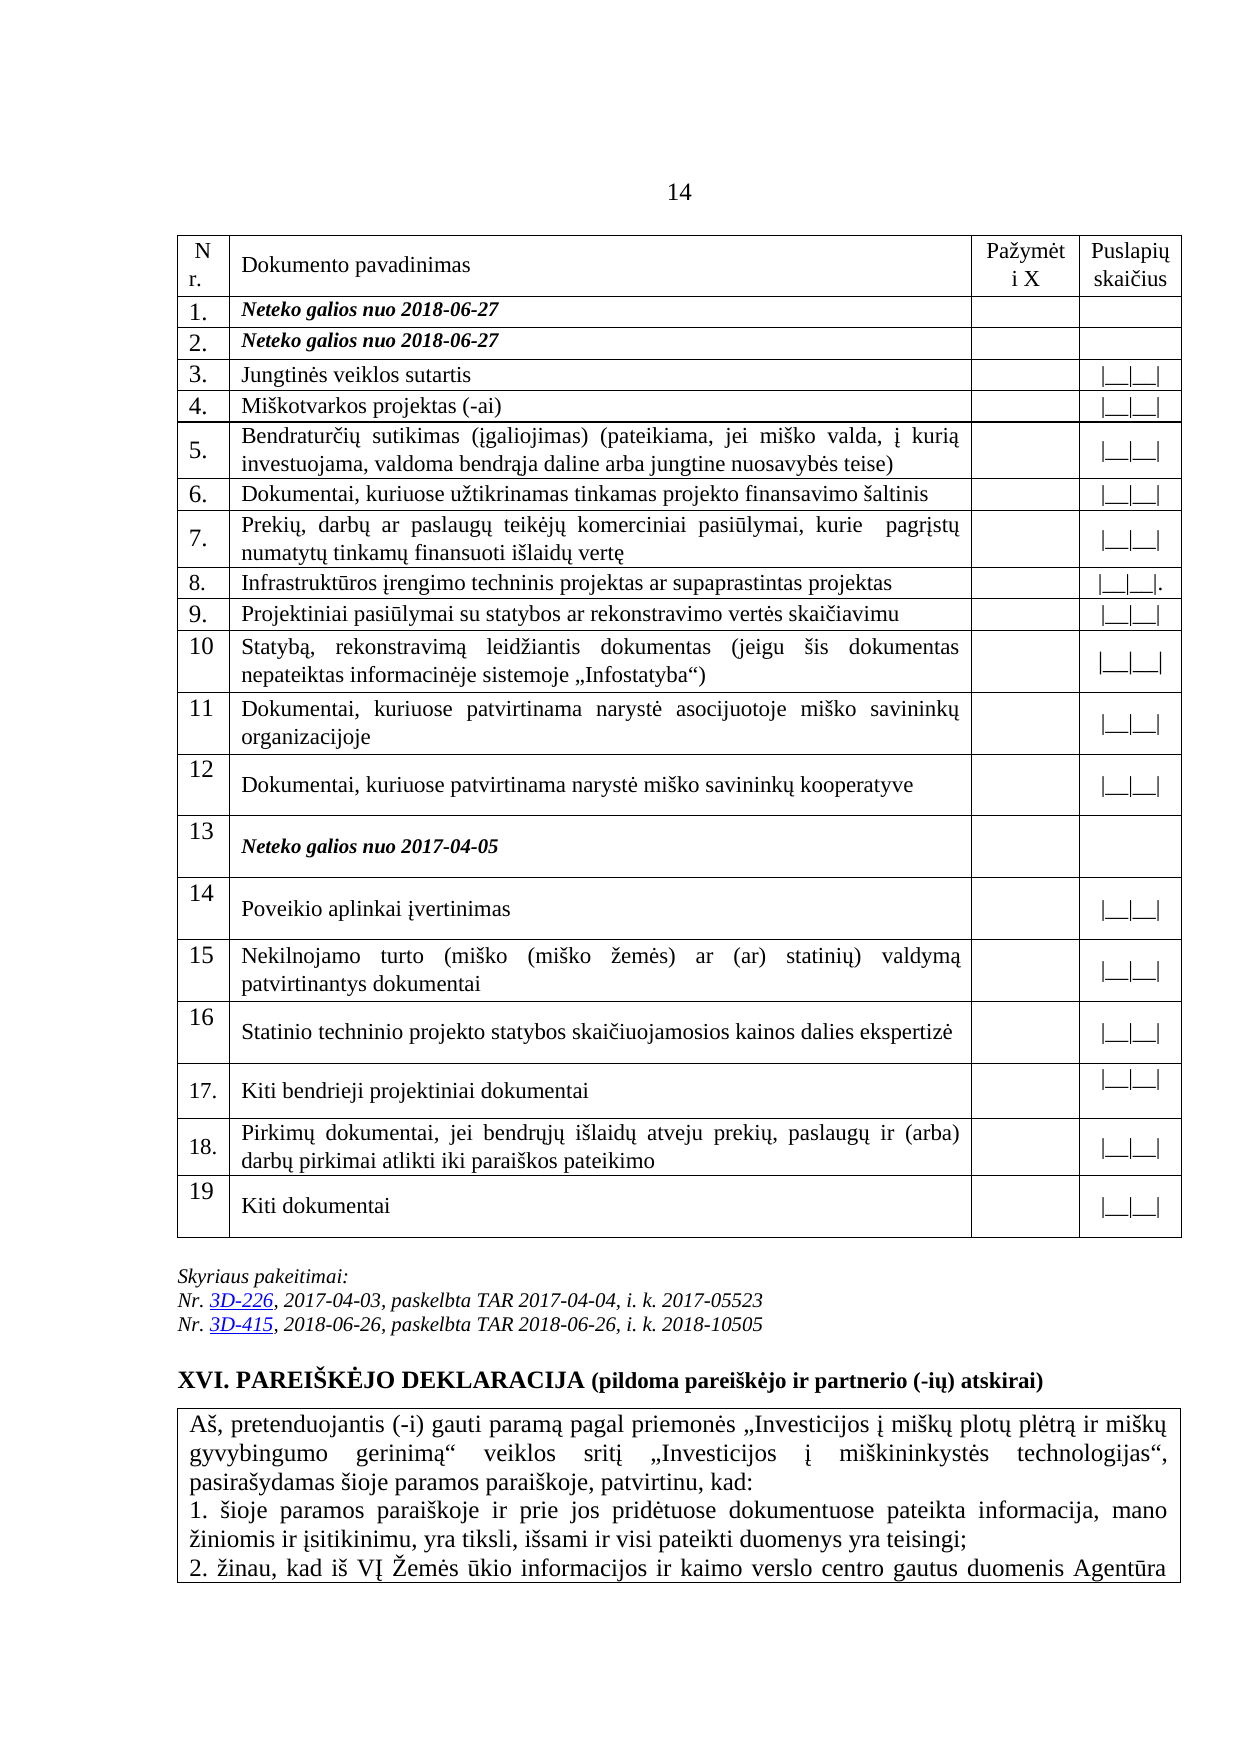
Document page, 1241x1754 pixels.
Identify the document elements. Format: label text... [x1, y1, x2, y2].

table_cell 2. [178, 328, 229, 358]
table_cell [1080, 328, 1181, 358]
table_cell Nekilnojamo turto (miško (miško žemės) ar (ar) statinių) valdymą patvirtinantys dokumentai [230, 940, 971, 1001]
table_cell 7. [178, 511, 229, 567]
text XVI. PAREIŠKĖJO DEKLARACIJA (pildoma pareiškėjo ir partnerio (-ių) atskirai) [177, 1365, 1181, 1394]
table_cell 19. [178, 1176, 229, 1237]
table_cell Statybą, rekonstravimą leidžiantis dokumentas (jeigu šis dokumentas nepateiktas informacinėje sistemoje „Infostatyba“) [230, 631, 971, 692]
table_cell |__|__| [1080, 1176, 1181, 1237]
table_cell 4. [178, 391, 229, 421]
table_cell |__|__| [1080, 755, 1181, 815]
table_cell |__|__| [1080, 1002, 1181, 1063]
table_cell 13. [178, 816, 229, 877]
table_cell Dokumentai, kuriuose patvirtinama narystė asocijuotoje miško savininkų organizacijoje [230, 693, 971, 753]
table_cell |__|__| [1080, 511, 1181, 567]
table_cell Prekių, darbų ar paslaugų teikėjų komerciniai pasiūlymai, kurie pagrįstų numatytų tinkamų finansuoti išlaidų vertę [230, 511, 971, 567]
table_cell |__|__|. [1080, 568, 1181, 598]
table_header Nr. [178, 236, 229, 296]
table_cell 10. [178, 631, 229, 692]
table_cell Dokumentai, kuriuose patvirtinama narystė miško savininkų kooperatyve [230, 755, 971, 815]
table_cell 16. [178, 1002, 229, 1063]
table_cell Dokumentai, kuriuose užtikrinamas tinkamas projekto finansavimo šaltinis [230, 479, 971, 510]
table_cell |__|__| [1080, 1064, 1181, 1118]
table_cell 6. [178, 479, 229, 510]
table_cell [972, 391, 1079, 421]
table_cell [972, 1002, 1079, 1063]
text Skyriaus pakeitimai: [177, 1264, 1181, 1288]
table_cell 17. [178, 1064, 229, 1118]
table_cell [972, 568, 1079, 598]
table_cell Poveikio aplinkai įvertinimas [230, 878, 971, 939]
table_cell Miškotvarkos projektas (-ai) [230, 391, 971, 421]
table_cell Neteko galios nuo 2017-04-05 [230, 816, 971, 877]
table_cell 5. [178, 423, 229, 478]
table_cell Bendraturčių sutikimas (įgaliojimas) (pateikiama, jei miško valda, į kurią investuojama, valdoma bendrąja daline arba jungtine nuosavybės teise) [230, 423, 971, 478]
table_cell [972, 297, 1079, 327]
table_cell [972, 878, 1079, 939]
table_cell 11. [178, 693, 229, 753]
table_cell |__|__| [1080, 599, 1181, 630]
table_cell [972, 599, 1079, 630]
table_cell 3. [178, 360, 229, 390]
table_cell 1. [178, 297, 229, 327]
table_cell 18. [178, 1119, 229, 1175]
table_cell 12. [178, 755, 229, 815]
table_cell |__|__| [1080, 878, 1181, 939]
table_cell 15. [178, 940, 229, 1001]
table_header Puslapių skaičius [1080, 236, 1181, 296]
table_cell [972, 1119, 1079, 1175]
table_cell |__|__| [1080, 1119, 1181, 1175]
table_cell [972, 1064, 1079, 1118]
table_cell [972, 755, 1079, 815]
table_cell [1080, 297, 1181, 327]
table_cell [972, 511, 1079, 567]
table_cell [972, 360, 1079, 390]
text Nr. 3D-226, 2017-04-03, paskelbta TAR 2017-04-04, i. k. 2017-05523 [177, 1288, 1181, 1312]
table_header Dokumento pavadinimas [230, 236, 971, 296]
table_cell Pirkimų dokumentai, jei bendrųjų išlaidų atveju prekių, paslaugų ir (arba) darbų pirkimai atlikti iki paraiškos pateikimo [230, 1119, 971, 1175]
table_cell Neteko galios nuo 2018-06-27 [230, 328, 971, 358]
table_cell [972, 631, 1079, 692]
table_cell |__|__| [1080, 940, 1181, 1001]
table_cell Kiti bendrieji projektiniai dokumentai [230, 1064, 971, 1118]
table_cell [972, 816, 1079, 877]
table_cell |__|__| [1080, 693, 1181, 753]
table_cell |__|__| [1080, 360, 1181, 390]
table_header Pažymėti X [972, 236, 1079, 296]
table_cell |__|__| [1080, 479, 1181, 510]
table_cell 9. [178, 599, 229, 630]
table_cell 8. [178, 568, 229, 598]
table_cell [972, 479, 1079, 510]
table_header Aš, pretenduojantis (-i) gauti paramą pagal priemonės „Investicijos į miškų plotų plėtrą ir miškų gyvybingumo gerinimą“ veiklos sritį „Investicijos į miškininkystės technologijas“, pasirašydamas šioje paramos paraiškoje, patvirtinu, kad: 1. šioje paramos paraiškoje ir prie jos pridėtuose dokumentuose pateikta informacija, mano žiniomis ir įsitikinimu, yra tiksli, išsami ir visi pateikti duomenys yra teisingi; 2. žinau, kad iš VĮ Žemės ūkio informacijos ir kaimo verslo centro gautus duomenis Agentūra [178, 1409, 1180, 1582]
table_cell [972, 1176, 1079, 1237]
table_cell Infrastruktūros įrengimo techninis projektas ar supaprastintas projektas [230, 568, 971, 598]
text Nr. 3D-415, 2018-06-26, paskelbta TAR 2018-06-26, i. k. 2018-10505 [177, 1312, 1181, 1336]
table_cell |__|__| [1080, 631, 1181, 692]
table_cell 14. [178, 878, 229, 939]
table_cell [1080, 816, 1181, 877]
table_cell |__|__| [1080, 391, 1181, 421]
table_cell [972, 693, 1079, 753]
table_cell Kiti dokumentai [230, 1176, 971, 1237]
table_cell [972, 940, 1079, 1001]
table_cell Jungtinės veiklos sutartis [230, 360, 971, 390]
table_cell [972, 328, 1079, 358]
table_cell Neteko galios nuo 2018-06-27 [230, 297, 971, 327]
table_cell |__|__| [1080, 423, 1181, 478]
table_cell Statinio techninio projekto statybos skaičiuojamosios kainos dalies ekspertizė [230, 1002, 971, 1063]
table_cell [972, 423, 1079, 478]
table_cell Projektiniai pasiūlymai su statybos ar rekonstravimo vertės skaičiavimu [230, 599, 971, 630]
